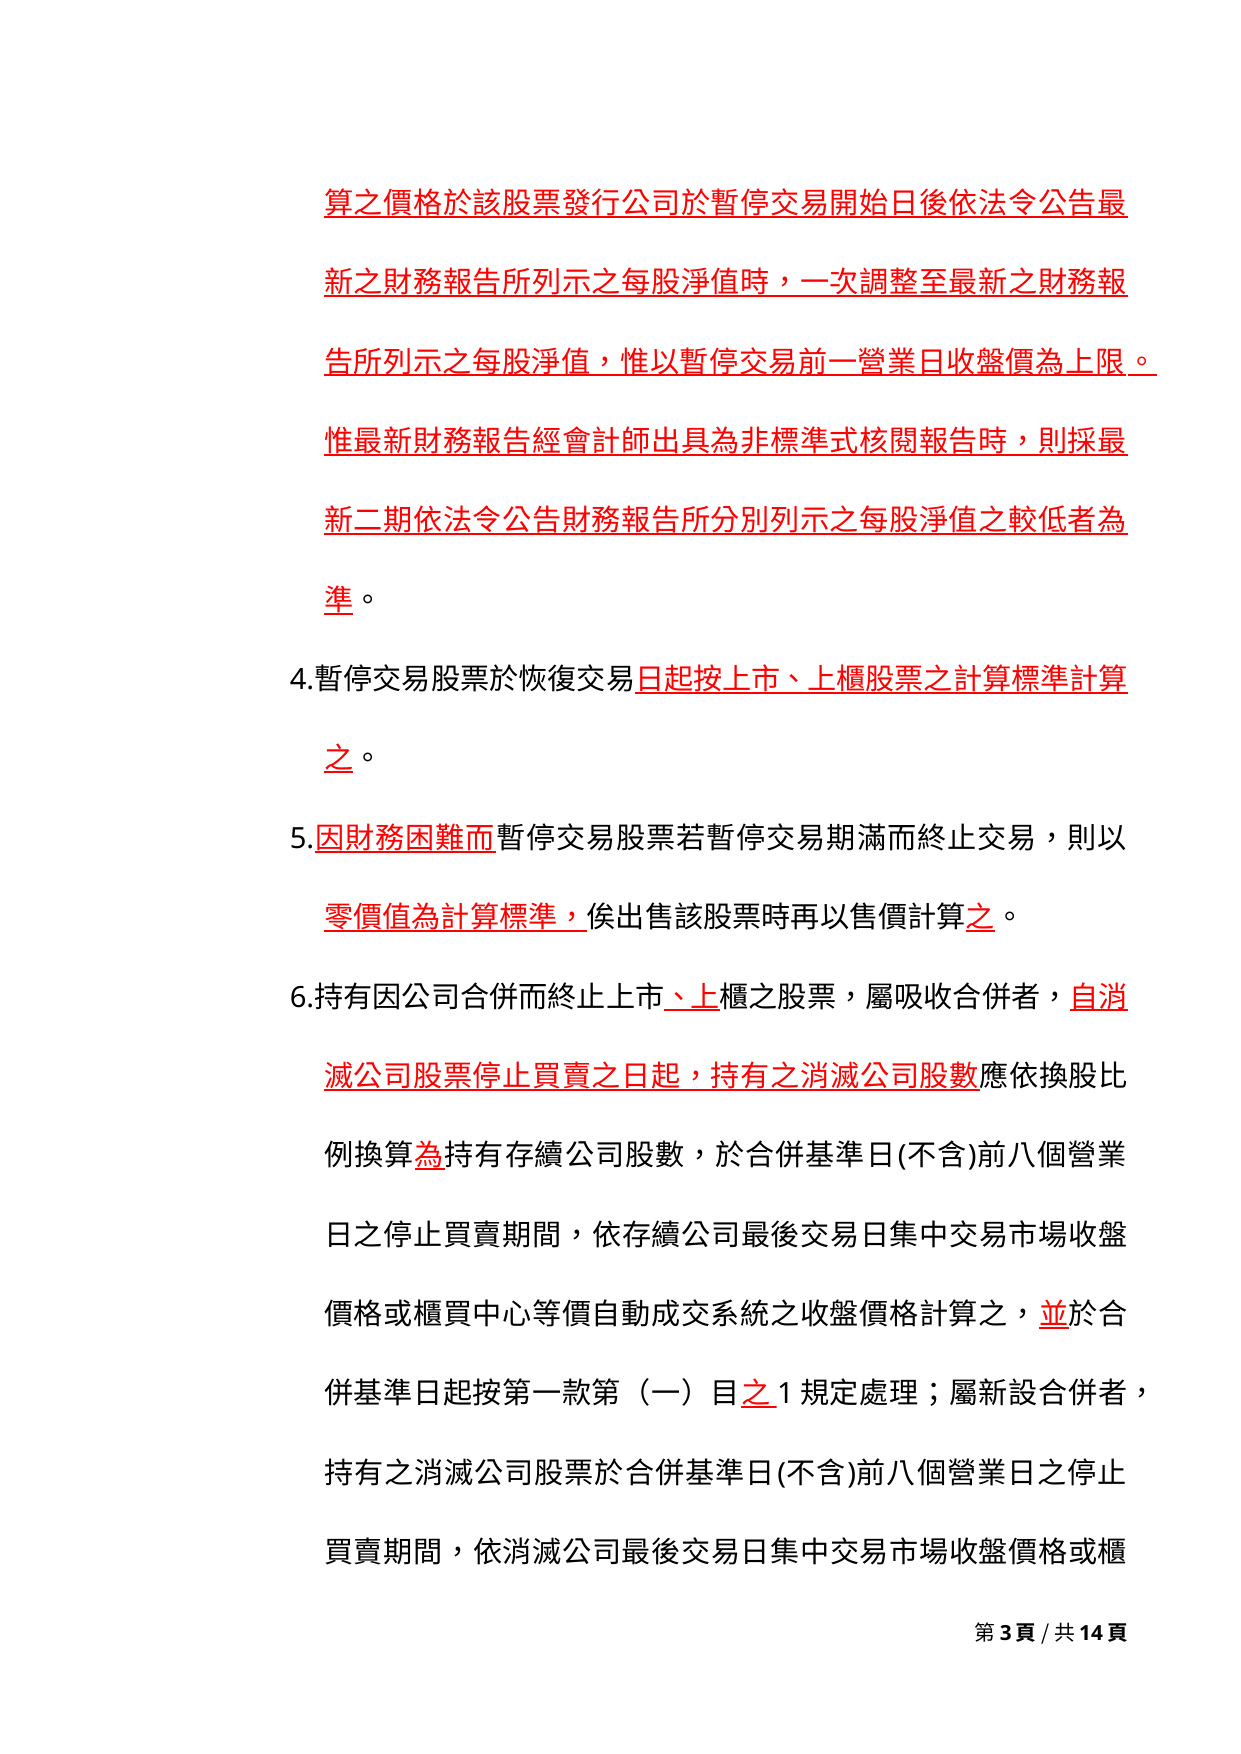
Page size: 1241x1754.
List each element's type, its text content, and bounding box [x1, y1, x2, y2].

text 3.因財務困難而暫停交易股票者，自該股票暫停交易日起，以該股票暫停交易前一營業日之集中交易市場或櫃買中心等價自動成交系統之收盤價與該股票暫停交易前之最近期依法令公告之財務報告所列示之每股淨值比較，如低於每股淨值時，則以該收盤價為計算標準；如高於每股淨值時，則以每一營業日按當時法令規定之最高跌幅計算之該股票價格至淨值為準。上揭計算之價格於該股票發行公司於暫停交易開始日後依法令公告最新之財務報告所列示之每股淨值時，一次調整至最新之財務報告所列示之每股淨值，惟以暫停交易前一營業日收盤價為上限。惟最新財務報告經會計師出具為非標準式核閱報告時，則採最新二期依法令公告財務報告所分別列示之每股淨值之較低者為準。 [289, 161, 1128, 637]
text 4.暫停交易股票於恢復交易日起按上市、上櫃股票之計算標準計算之。 [289, 637, 1128, 796]
text 5.因財務困難而暫停交易股票若暫停交易期滿而終止交易，則以零價值為計算標準，俟出售該股票時再以售價計算之。 [289, 796, 1128, 955]
text 6.持有因公司合併而終止上市、上櫃之股票，屬吸收合併者，自消滅公司股票停止買賣之日起，持有之消滅公司股數應依換股比例換算為持有存續公司股數，於合併基準日(不含)前八個營業日之停止買賣期間，依存續公司最後交易日集中交易市場收盤價格或櫃買中心等價自動成交系統之收盤價格計算之，並於合併基準日起按第一款第（一）目之1規定處理；屬新設合併者，持有之消滅公司股票於合併基準日(不含)前八個營業日之停止買賣期間，依消滅公司最後交易日集中交易市場收盤價格或櫃買中心等價自動成交系統之收盤價格計算之，新設公司股票上市日持有消滅公司股數應依換股比例換算為新設公司股數，於計算日以新設公司集中交易市場收盤價格或櫃買中心等價自動成交系統之收盤價格計算之。 [289, 955, 1128, 1590]
